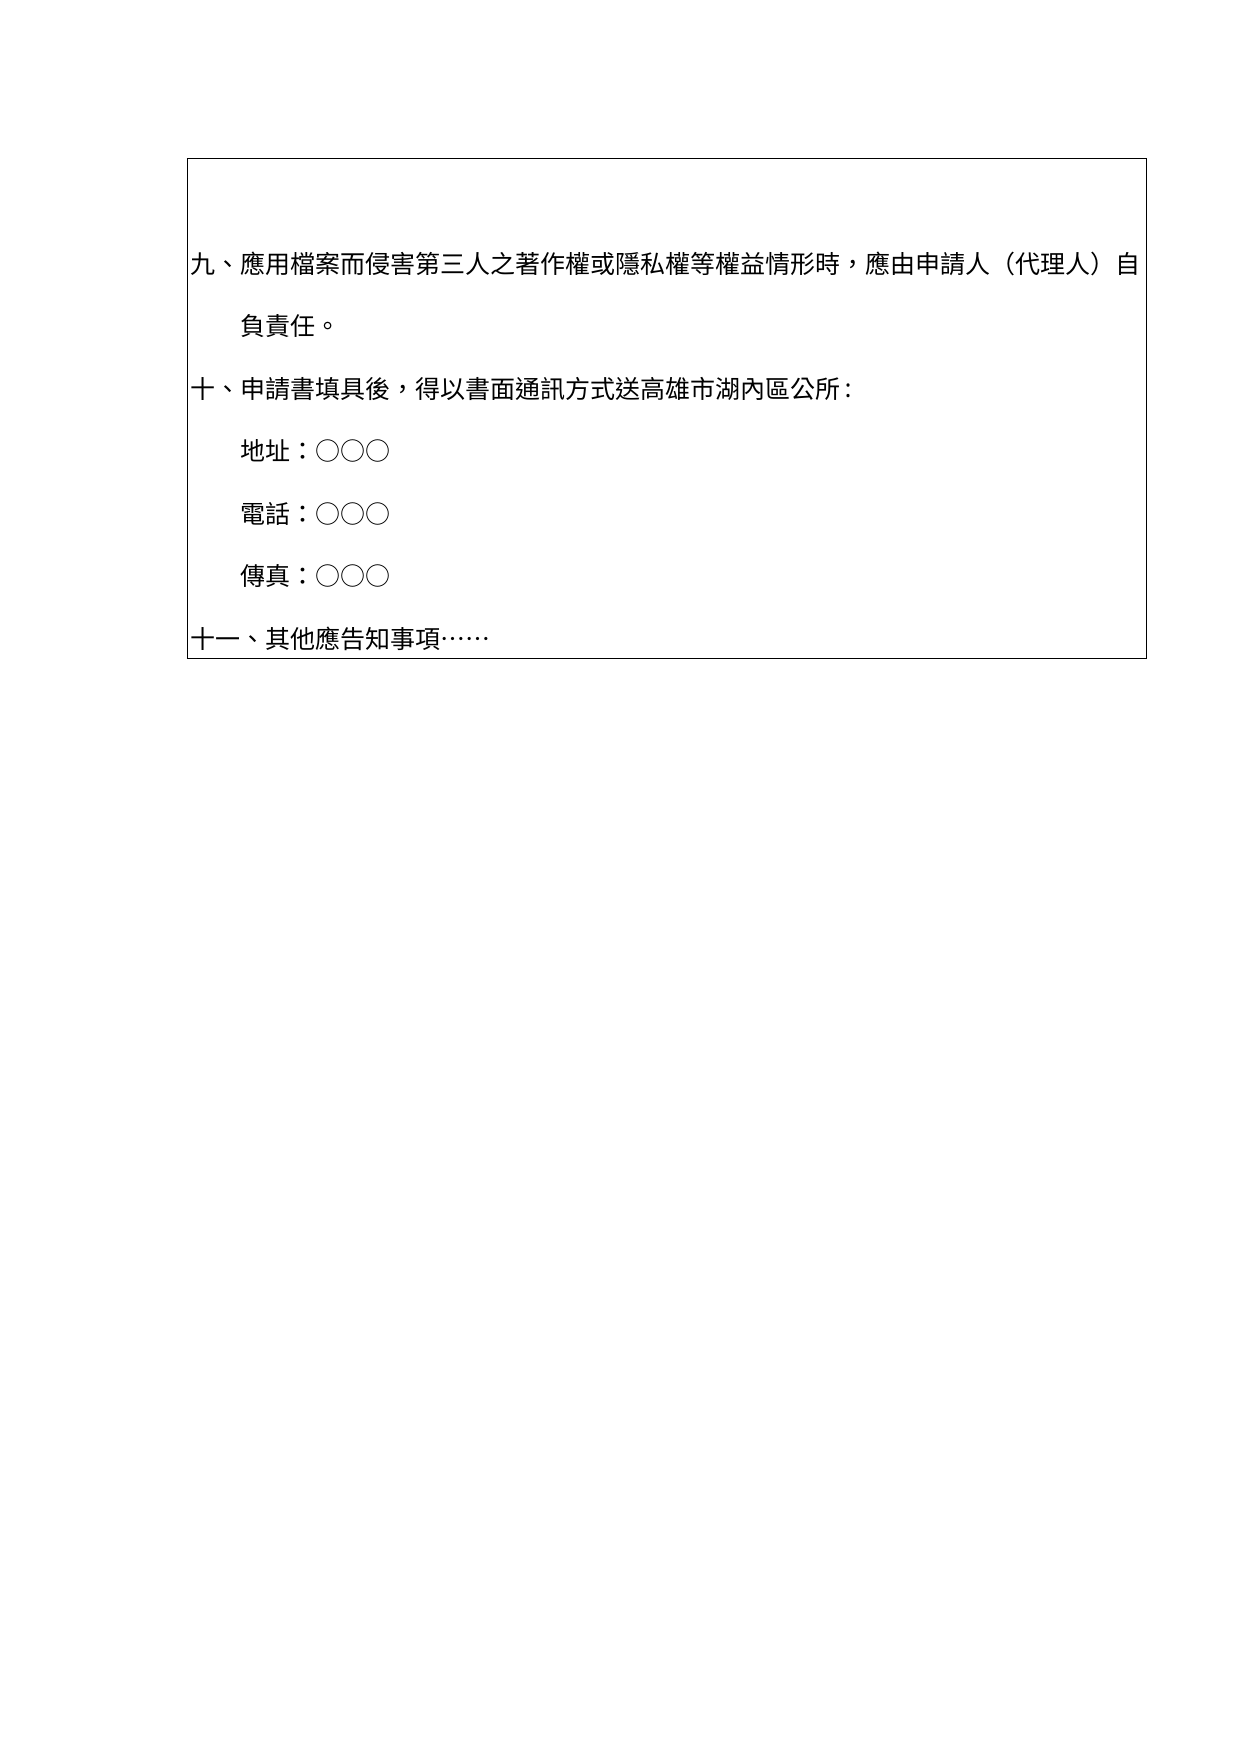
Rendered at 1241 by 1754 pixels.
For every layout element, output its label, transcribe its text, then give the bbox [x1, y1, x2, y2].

table_header 九、應用檔案而侵害第三人之著作權或隱私權等權益情形時，應由申請人（代理人）自負責任。 十、申請書填具後，得以書面通訊方式送高雄市湖內區公所: 地址：○○○ 電話：○○○ 傳真：○○○ 十一、其他應告知事項…… [188, 159, 1146, 658]
